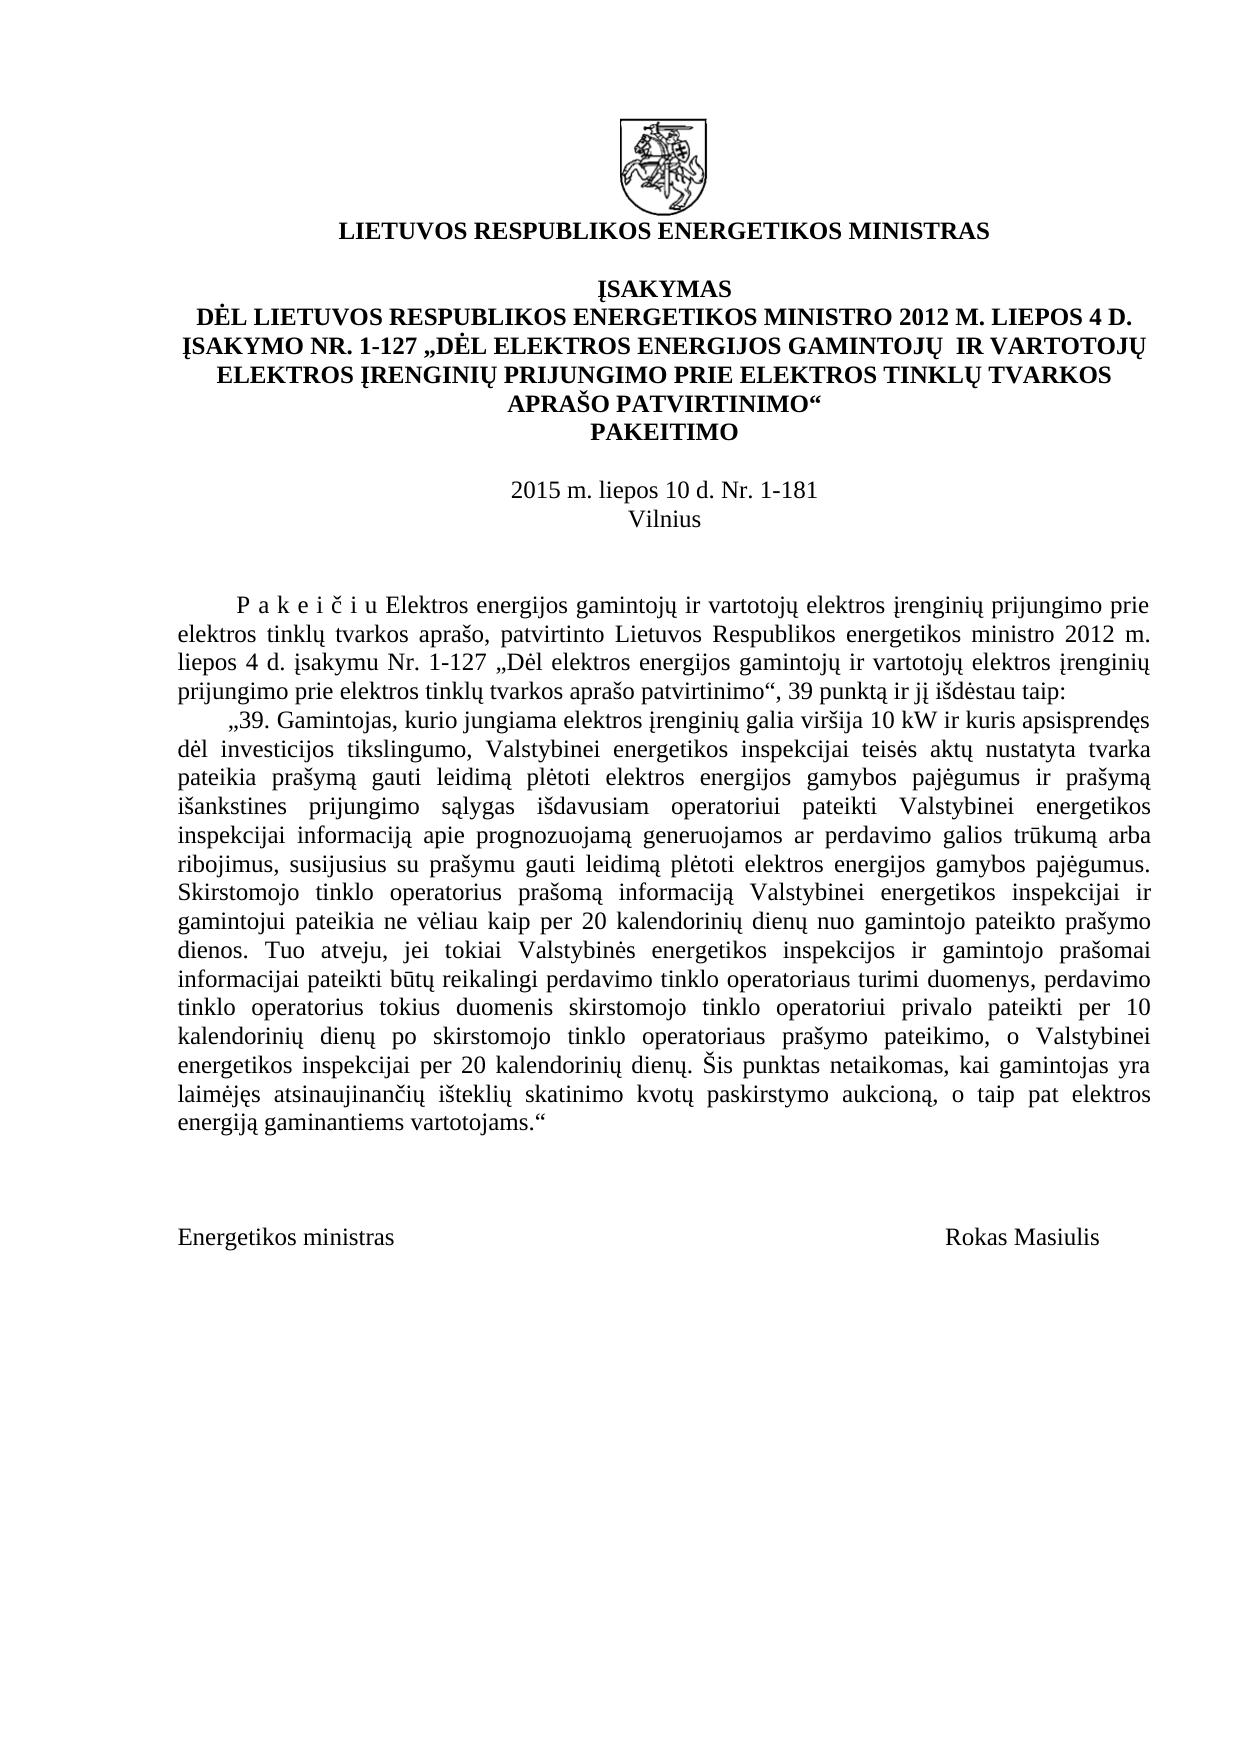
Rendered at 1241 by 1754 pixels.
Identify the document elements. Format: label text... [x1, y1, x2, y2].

text PAKEITIMO [177, 417, 1152, 446]
text 2015 m. liepos 10 d. Nr. 1-181 [177, 475, 1152, 504]
text LIETUVOS RESPUBLIKOS ENERGETIKOS MINISTRAS [177, 216, 1152, 245]
text DĖL LIETUVOS RESPUBLIKOS ENERGETIKOS MINISTRO 2012 M. LIEPOS 4 D. ĮSAKYMO NR. 1-127 „DĖL ELEKTROS ENERGIJOS GAMINTOJŲ IR VARTOTOJŲ ELEKTROS ĮRENGINIŲ PRIJUNGIMO PRIE ELEKTROS TINKLŲ TVARKOS APRAŠO PATVIRTINIMO“ [177, 302, 1152, 417]
text P a k e i č i u Elektros energijos gamintojų ir vartotojų elektros įrenginių prijungimo prie elektros tinklų tvarkos aprašo, patvirtinto Lietuvos Respublikos energetikos ministro 2012 m. liepos 4 d. įsakymu Nr. 1-127 „Dėl elektros energijos gamintojų ir vartotojų elektros įrenginių prijungimo prie elektros tinklų tvarkos aprašo patvirtinimo“, 39 punktą ir jį išdėstau taip: [177, 590, 1152, 705]
text ĮSAKYMAS [177, 274, 1152, 302]
text Energetikos ministras Rokas Masiulis [177, 1222, 1152, 1251]
text „39. Gamintojas, kurio jungiama elektros įrenginių galia viršija 10 kW ir kuris apsisprendęs dėl investicijos tikslingumo, Valstybinei energetikos inspekcijai teisės aktų nustatyta tvarka pateikia prašymą gauti leidimą plėtoti elektros energijos gamybos pajėgumus ir prašymą išankstines prijungimo sąlygas išdavusiam operatoriui pateikti Valstybinei energetikos inspekcijai informaciją apie prognozuojamą generuojamos ar perdavimo galios trūkumą arba ribojimus, susijusius su prašymu gauti leidimą plėtoti elektros energijos gamybos pajėgumus. Skirstomojo tinklo operatorius prašomą informaciją Valstybinei energetikos inspekcijai ir gamintojui pateikia ne vėliau kaip per 20 kalendorinių dienų nuo gamintojo pateikto prašymo dienos. Tuo atveju, jei tokiai Valstybinės energetikos inspekcijos ir gamintojo prašomai informacijai pateikti būtų reikalingi perdavimo tinklo operatoriaus turimi duomenys, perdavimo tinklo operatorius tokius duomenis skirstomojo tinklo operatoriui privalo pateikti per 10 kalendorinių dienų po skirstomojo tinklo operatoriaus prašymo pateikimo, o Valstybinei energetikos inspekcijai per 20 kalendorinių dienų. Šis punktas netaikomas, kai gamintojas yra laimėjęs atsinaujinančių išteklių skatinimo kvotų paskirstymo aukcioną, o taip pat elektros energiją gaminantiems vartotojams.“ [177, 705, 1152, 1136]
text Vilnius [177, 504, 1152, 532]
